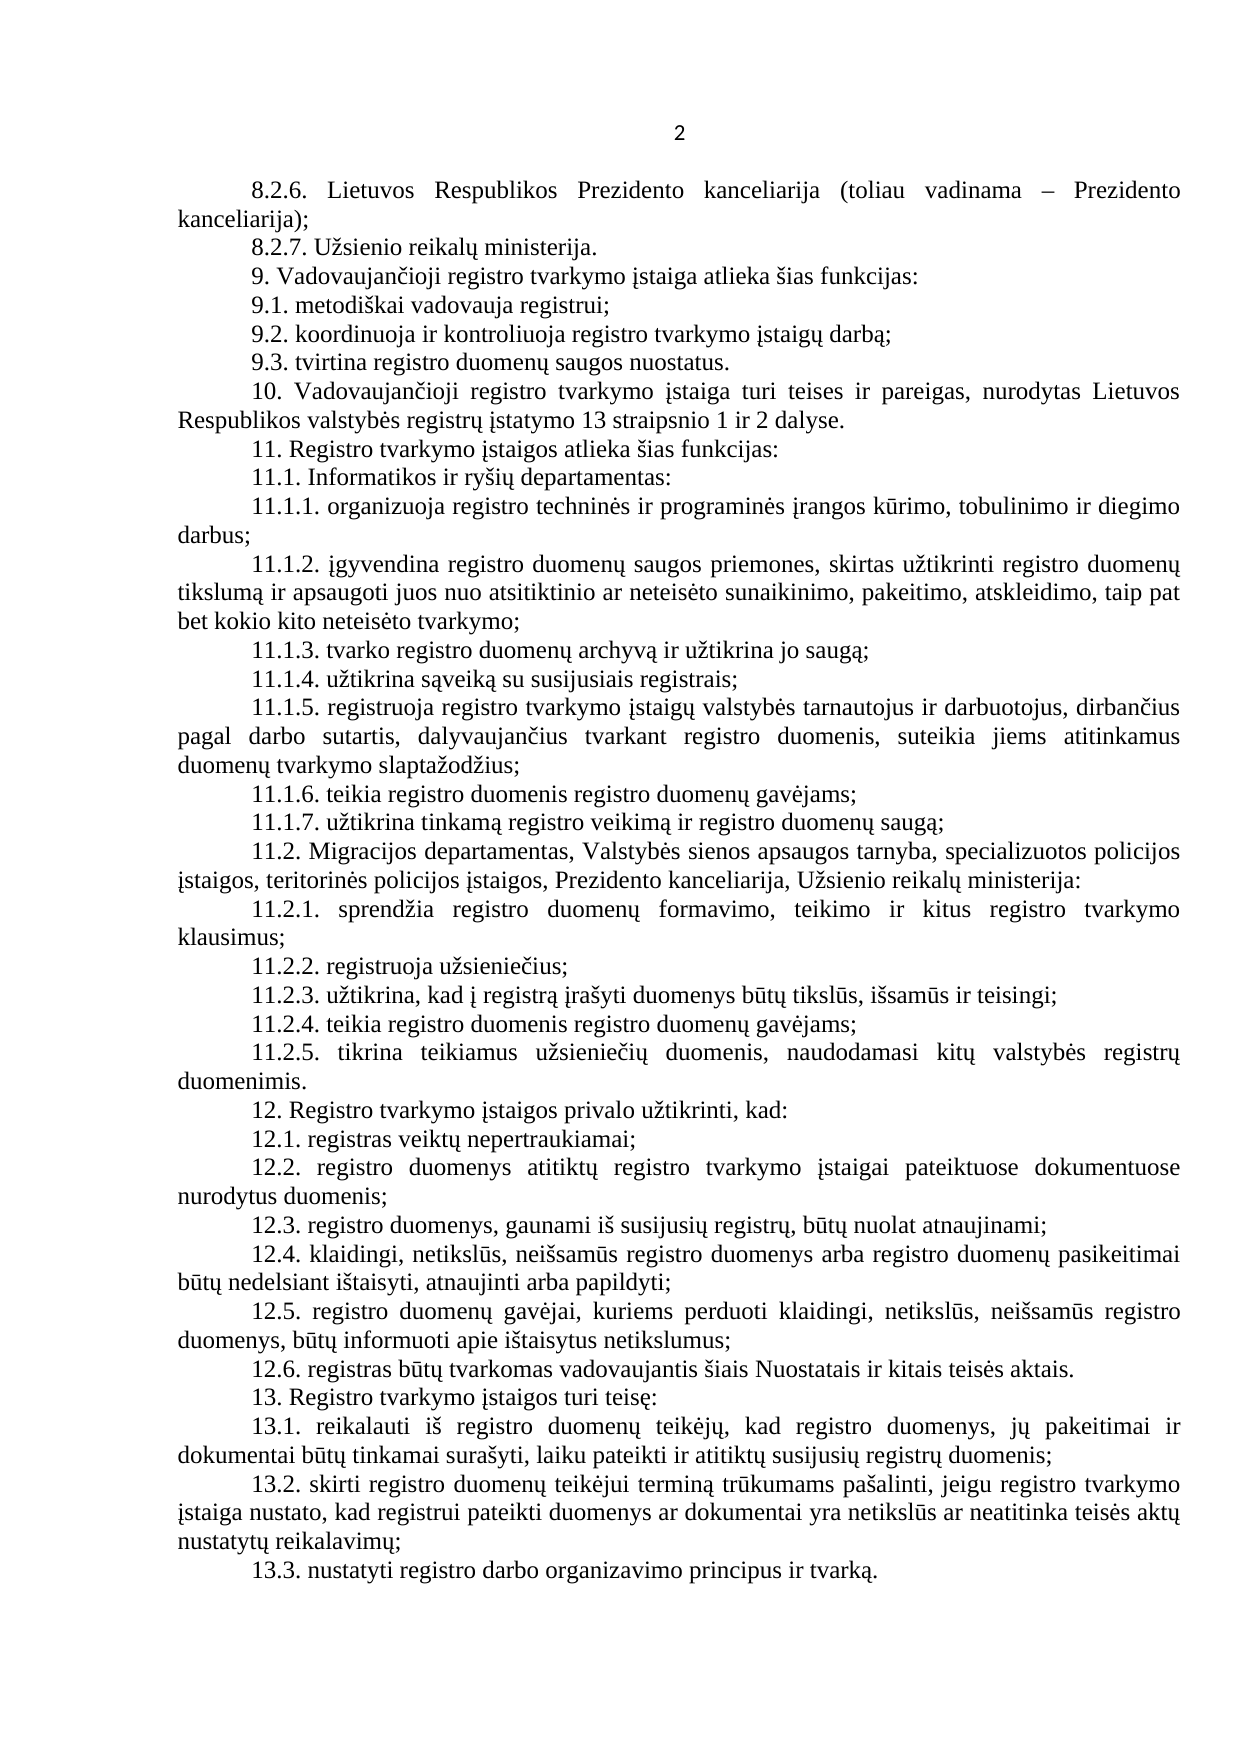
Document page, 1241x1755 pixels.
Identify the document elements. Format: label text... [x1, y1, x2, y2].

text 13.3. nustatyti registro darbo organizavimo principus ir tvarką. [177, 1555, 1181, 1584]
text 11.2.5. tikrina teikiamus užsieniečių duomenis, naudodamasi kitų valstybės registrų duomenimis. [177, 1037, 1181, 1095]
text 9.1. metodiškai vadovauja registrui; [177, 290, 1181, 319]
text 13.2. skirti registro duomenų teikėjui terminą trūkumams pašalinti, jeigu registro tvarkymo įstaiga nustato, kad registrui pateikti duomenys ar dokumentai yra netikslūs ar neatitinka teisės aktų nustatytų reikalavimų; [177, 1469, 1181, 1555]
text 11.2.3. užtikrina, kad į registrą įrašyti duomenys būtų tikslūs, išsamūs ir teisingi; [177, 980, 1181, 1009]
text 8.2.6. Lietuvos Respublikos Prezidento kanceliarija (toliau vadinama – Prezidento kanceliarija); [177, 175, 1181, 232]
text 12.2. registro duomenys atitiktų registro tvarkymo įstaigai pateiktuose dokumentuose nurodytus duomenis; [177, 1152, 1181, 1210]
text 12.6. registras būtų tvarkomas vadovaujantis šiais Nuostatais ir kitais teisės aktais. [177, 1354, 1181, 1382]
text 11.1.4. užtikrina sąveiką su susijusiais registrais; [177, 664, 1181, 692]
text 13.1. reikalauti iš registro duomenų teikėjų, kad registro duomenys, jų pakeitimai ir dokumentai būtų tinkamai surašyti, laiku pateikti ir atitiktų susijusių registrų duomenis; [177, 1411, 1181, 1469]
text 11. Registro tvarkymo įstaigos atlieka šias funkcijas: [177, 434, 1181, 462]
text 11.1.2. įgyvendina registro duomenų saugos priemones, skirtas užtikrinti registro duomenų tikslumą ir apsaugoti juos nuo atsitiktinio ar neteisėto sunaikinimo, pakeitimo, atskleidimo, taip pat bet kokio kito neteisėto tvarkymo; [177, 549, 1181, 635]
text 11.1.6. teikia registro duomenis registro duomenų gavėjams; [177, 779, 1181, 807]
text 12.5. registro duomenų gavėjai, kuriems perduoti klaidingi, netikslūs, neišsamūs registro duomenys, būtų informuoti apie ištaisytus netikslumus; [177, 1296, 1181, 1354]
text 9. Vadovaujančioji registro tvarkymo įstaiga atlieka šias funkcijas: [177, 261, 1181, 290]
text 10. Vadovaujančioji registro tvarkymo įstaiga turi teises ir pareigas, nurodytas Lietuvos Respublikos valstybės registrų įstatymo 13 straipsnio 1 ir 2 dalyse. [177, 376, 1181, 434]
text 11.1.7. užtikrina tinkamą registro veikimą ir registro duomenų saugą; [177, 807, 1181, 836]
text 12.1. registras veiktų nepertraukiamai; [177, 1124, 1181, 1152]
text 11.1. Informatikos ir ryšių departamentas: [177, 462, 1181, 491]
text 12.3. registro duomenys, gaunami iš susijusių registrų, būtų nuolat atnaujinami; [177, 1210, 1181, 1239]
text 9.3. tvirtina registro duomenų saugos nuostatus. [177, 347, 1181, 376]
text 11.2. Migracijos departamentas, Valstybės sienos apsaugos tarnyba, specializuotos policijos įstaigos, teritorinės policijos įstaigos, Prezidento kanceliarija, Užsienio reikalų ministerija: [177, 836, 1181, 894]
text 9.2. koordinuoja ir kontroliuoja registro tvarkymo įstaigų darbą; [177, 319, 1181, 347]
text 12. Registro tvarkymo įstaigos privalo užtikrinti, kad: [177, 1095, 1181, 1124]
text 11.2.1. sprendžia registro duomenų formavimo, teikimo ir kitus registro tvarkymo klausimus; [177, 894, 1181, 951]
text 11.2.2. registruoja užsieniečius; [177, 951, 1181, 980]
text 11.2.4. teikia registro duomenis registro duomenų gavėjams; [177, 1009, 1181, 1037]
text 8.2.7. Užsienio reikalų ministerija. [177, 232, 1181, 261]
text 12.4. klaidingi, netikslūs, neišsamūs registro duomenys arba registro duomenų pasikeitimai būtų nedelsiant ištaisyti, atnaujinti arba papildyti; [177, 1239, 1181, 1296]
text 11.1.1. organizuoja registro techninės ir programinės įrangos kūrimo, tobulinimo ir diegimo darbus; [177, 491, 1181, 549]
text 13. Registro tvarkymo įstaigos turi teisę: [177, 1382, 1181, 1411]
text 11.1.5. registruoja registro tvarkymo įstaigų valstybės tarnautojus ir darbuotojus, dirbančius pagal darbo sutartis, dalyvaujančius tvarkant registro duomenis, suteikia jiems atitinkamus duomenų tvarkymo slaptažodžius; [177, 692, 1181, 779]
text 11.1.3. tvarko registro duomenų archyvą ir užtikrina jo saugą; [177, 635, 1181, 664]
